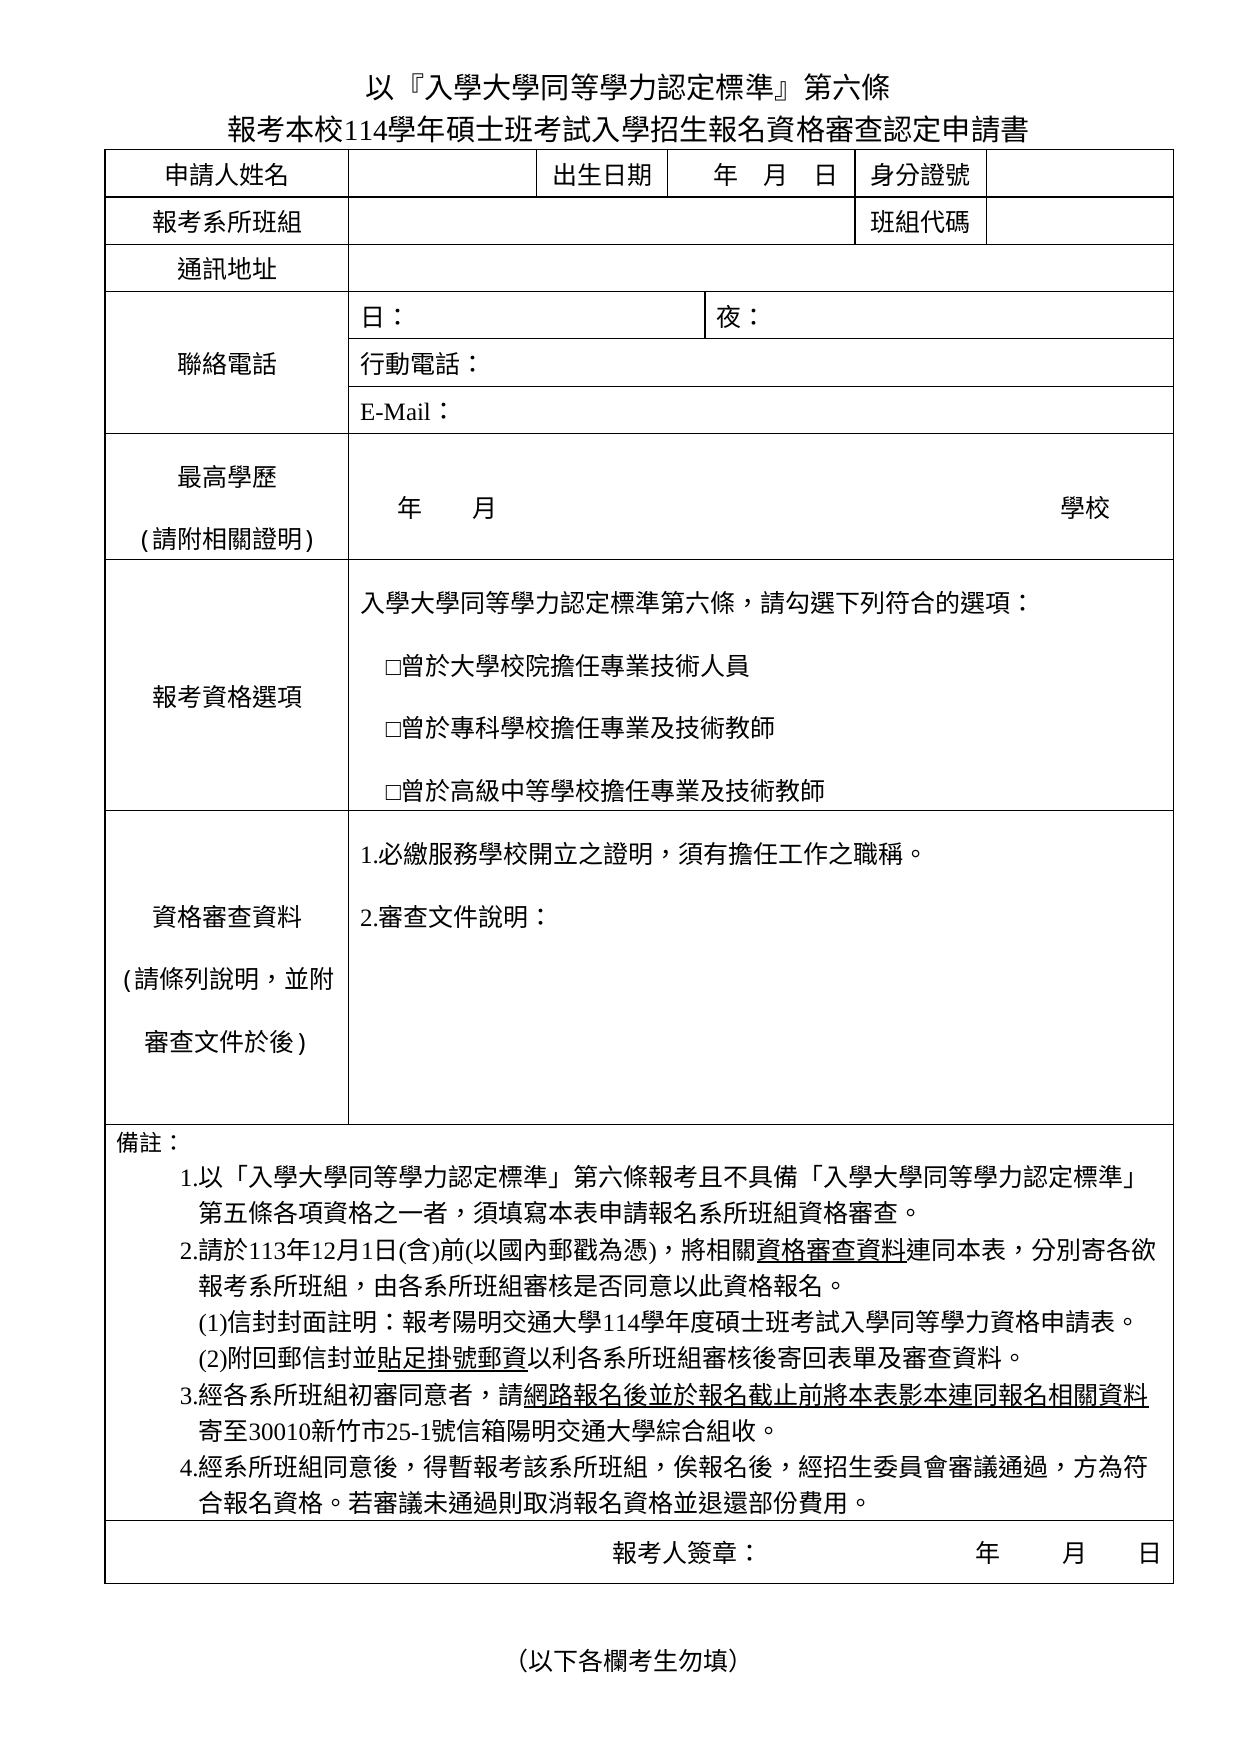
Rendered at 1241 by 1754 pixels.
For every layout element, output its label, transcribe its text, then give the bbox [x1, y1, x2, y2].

table_cell 1.必繳服務學校開立之證明，須有擔任工作之職稱。 2.審查文件說明： [349, 811, 1173, 1123]
table_cell [987, 198, 1173, 244]
table_header 出生日期 [537, 150, 667, 196]
table_cell 通訊地址 [106, 245, 348, 291]
table_header [349, 150, 536, 196]
table_cell 報考資格選項 [106, 560, 348, 810]
table_cell 報考人簽章： 年 月 日 [106, 1521, 1173, 1583]
table_cell 最高學歷 (請附相關證明) [106, 434, 348, 559]
table_cell 報考系所班組 [106, 198, 348, 244]
table_header [987, 150, 1173, 196]
table_header 申請人姓名 [106, 150, 348, 196]
table_header 年 月 日 [668, 150, 854, 196]
table_cell 日： [349, 292, 704, 338]
table_cell 年 月 學校 [349, 434, 1173, 559]
table_cell 備註： 1.以「入學大學同等學力認定標準」第六條報考且不具備「入學大學同等學力認定標準」第五條各項資格之一者，須填寫本表申請報名系所班組資格審查。 2.請於113年12月1日(含)前(以國內郵戳為憑)，將相關資格審查資料連同本表，分別寄各欲報考系所班組，由各系所班組審核是否同意以此資格報名。 (1)信封封面註明：報考陽明交通大學114學年度碩士班考試入學同等學力資格申請表。 (2)附回郵信封並貼足掛號郵資以利各系所班組審核後寄回表單及審查資料。 3.經各系所班組初審同意者，請網路報名後並於報名截止前將本表影本連同報名相關資料寄至30010新竹市25-1號信箱陽明交通大學綜合組收。 4.經系所班組同意後，得暫報考該系所班組，俟報名後，經招生委員會審議通過，方為符合報名資格。若審議未通過則取消報名資格並退還部份費用。 [106, 1125, 1173, 1520]
table_cell 資格審查資料 (請條列說明，並附審查文件於後) [106, 811, 348, 1123]
text （以下各欄考生勿填） [94, 1618, 1162, 1681]
table_cell 行動電話： [349, 339, 1173, 386]
table_cell 入學大學同等學力認定標準第六條，請勾選下列符合的選項： □曾於大學校院擔任專業技術人員 □曾於專科學校擔任專業及技術教師 □曾於高級中等學校擔任專業及技術教師 [349, 560, 1173, 810]
table_cell 夜： [706, 292, 1173, 338]
table_header 身分證號 [856, 150, 986, 196]
table_cell [349, 245, 1173, 291]
table_cell 班組代碼 [856, 198, 986, 244]
table_cell 聯絡電話 [106, 292, 348, 433]
table_cell E-Mail： [349, 387, 1173, 433]
text 報考本校114學年碩士班考試入學招生報名資格審查認定申請書 [94, 107, 1162, 149]
text 以『入學大學同等學力認定標準』第六條 [94, 64, 1162, 107]
table_cell [349, 198, 854, 244]
